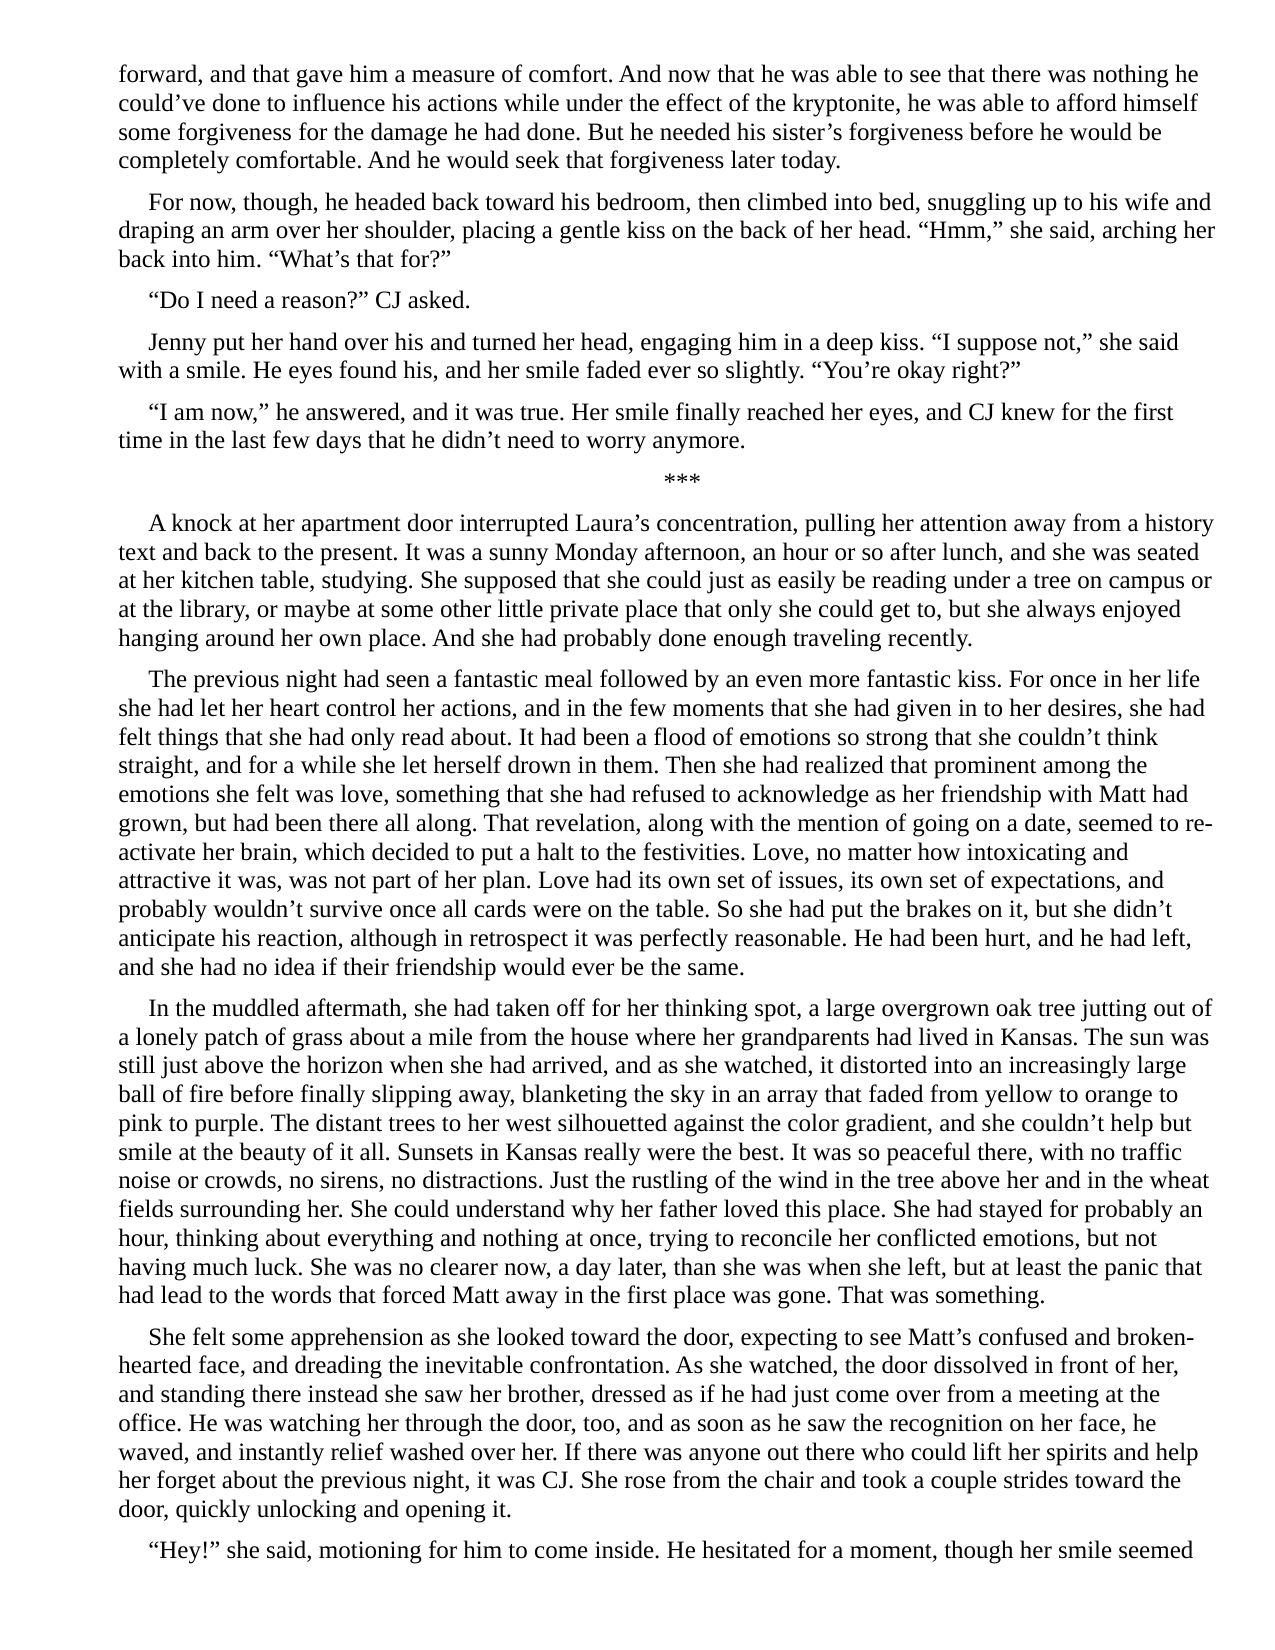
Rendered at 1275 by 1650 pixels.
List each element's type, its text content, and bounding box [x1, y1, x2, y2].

text For now, though, he headed back toward his bedroom, then climbed into bed, snuggling up to his wife and draping an arm over her shoulder, placing a gentle kiss on the back of her head. “Hmm,” she said, arching her back into him. “What’s that for?” [118, 187, 1216, 273]
text forward, and that gave him a measure of comfort. And now that he was able to see that there was nothing he could’ve done to influence his actions while under the effect of the kryptonite, he was able to afford himself some forgiveness for the damage he had done. But he needed his sister’s forgiveness before he would be completely comfortable. And he would seek that forgiveness later today. [118, 59, 1216, 174]
text The previous night had seen a fantastic meal followed by an even more fantastic kiss. For once in her life she had let her heart control her actions, and in the few moments that she had given in to her desires, she had felt things that she had only read about. It had been a flood of emotions so strong that she couldn’t think straight, and for a while she let herself drown in them. Then she had realized that prominent among the emotions she felt was love, something that she had refused to acknowledge as her friendship with Matt had grown, but had been there all along. That revelation, along with the mention of going on a date, seemed to re-activate her brain, which decided to put a halt to the festivities. Love, no matter how intoxicating and attractive it was, was not part of her plan. Love had its own set of issues, its own set of expectations, and probably wouldn’t survive once all cards were on the table. So she had put the brakes on it, but she didn’t anticipate his reaction, although in retrospect it was perfectly reasonable. He had been hurt, and he had left, and she had no idea if their friendship would ever be the same. [118, 664, 1216, 980]
text *** [118, 467, 1216, 495]
text Jenny put her hand over his and turned her head, engaging him in a deep kiss. “I suppose not,” she said with a smile. He eyes found his, and her smile faded ever so slightly. “You’re okay right?” [118, 327, 1216, 384]
text She felt some apprehension as she looked toward the door, expecting to see Matt’s confused and broken-hearted face, and dreading the inevitable confrontation. As she watched, the door dissolved in front of her, and standing there instead she saw her brother, dressed as if he had just come over from a meeting at the office. He was watching her through the door, too, and as soon as he saw the recognition on her face, he waved, and instantly relief washed over her. If there was anyone out there who could lift her spirits and help her forget about the previous night, it was CJ. She rose from the chair and took a couple strides toward the door, quickly unlocking and opening it. [118, 1322, 1216, 1523]
text In the muddled aftermath, she had taken off for her thinking spot, a large overgrown oak tree jutting out of a lonely patch of grass about a mile from the house where her grandparents had lived in Kansas. The sun was still just above the horizon when she had arrived, and as she watched, it distorted into an increasingly large ball of fire before finally slipping away, blanketing the sky in an array that faded from yellow to orange to pink to purple. The distant trees to her west silhouetted against the color gradient, and she couldn’t help but smile at the beauty of it all. Sunsets in Kansas really were the best. It was so peaceful there, with no traffic noise or crowds, no sirens, no distractions. Just the rustling of the wind in the tree above her and in the wheat fields surrounding her. She could understand why her father loved this place. She had stayed for probably an hour, thinking about everything and nothing at once, trying to reconcile her conflicted emotions, but not having much luck. She was no clearer now, a day later, than she was when she left, but at least the panic that had lead to the words that forced Matt away in the first place was gone. That was something. [118, 993, 1216, 1309]
text “Hey!” she said, motioning for him to come inside. He hesitated for a moment, though her smile seemed [118, 1535, 1216, 1564]
text A knock at her apartment door interrupted Laura’s concentration, pulling her attention away from a history text and back to the present. It was a sunny Monday afternoon, an hour or so after lunch, and she was seated at her kitchen table, studying. She supposed that she could just as easily be reading under a tree on campus or at the library, or maybe at some other little private place that only she could get to, but she always enjoyed hanging around her own place. And she had probably done enough traveling recently. [118, 508, 1216, 652]
text “Do I need a reason?” CJ asked. [118, 285, 1216, 314]
text “I am now,” he answered, and it was true. Her smile finally reached her eyes, and CJ knew for the first time in the last few days that he didn’t need to worry anymore. [118, 397, 1216, 454]
